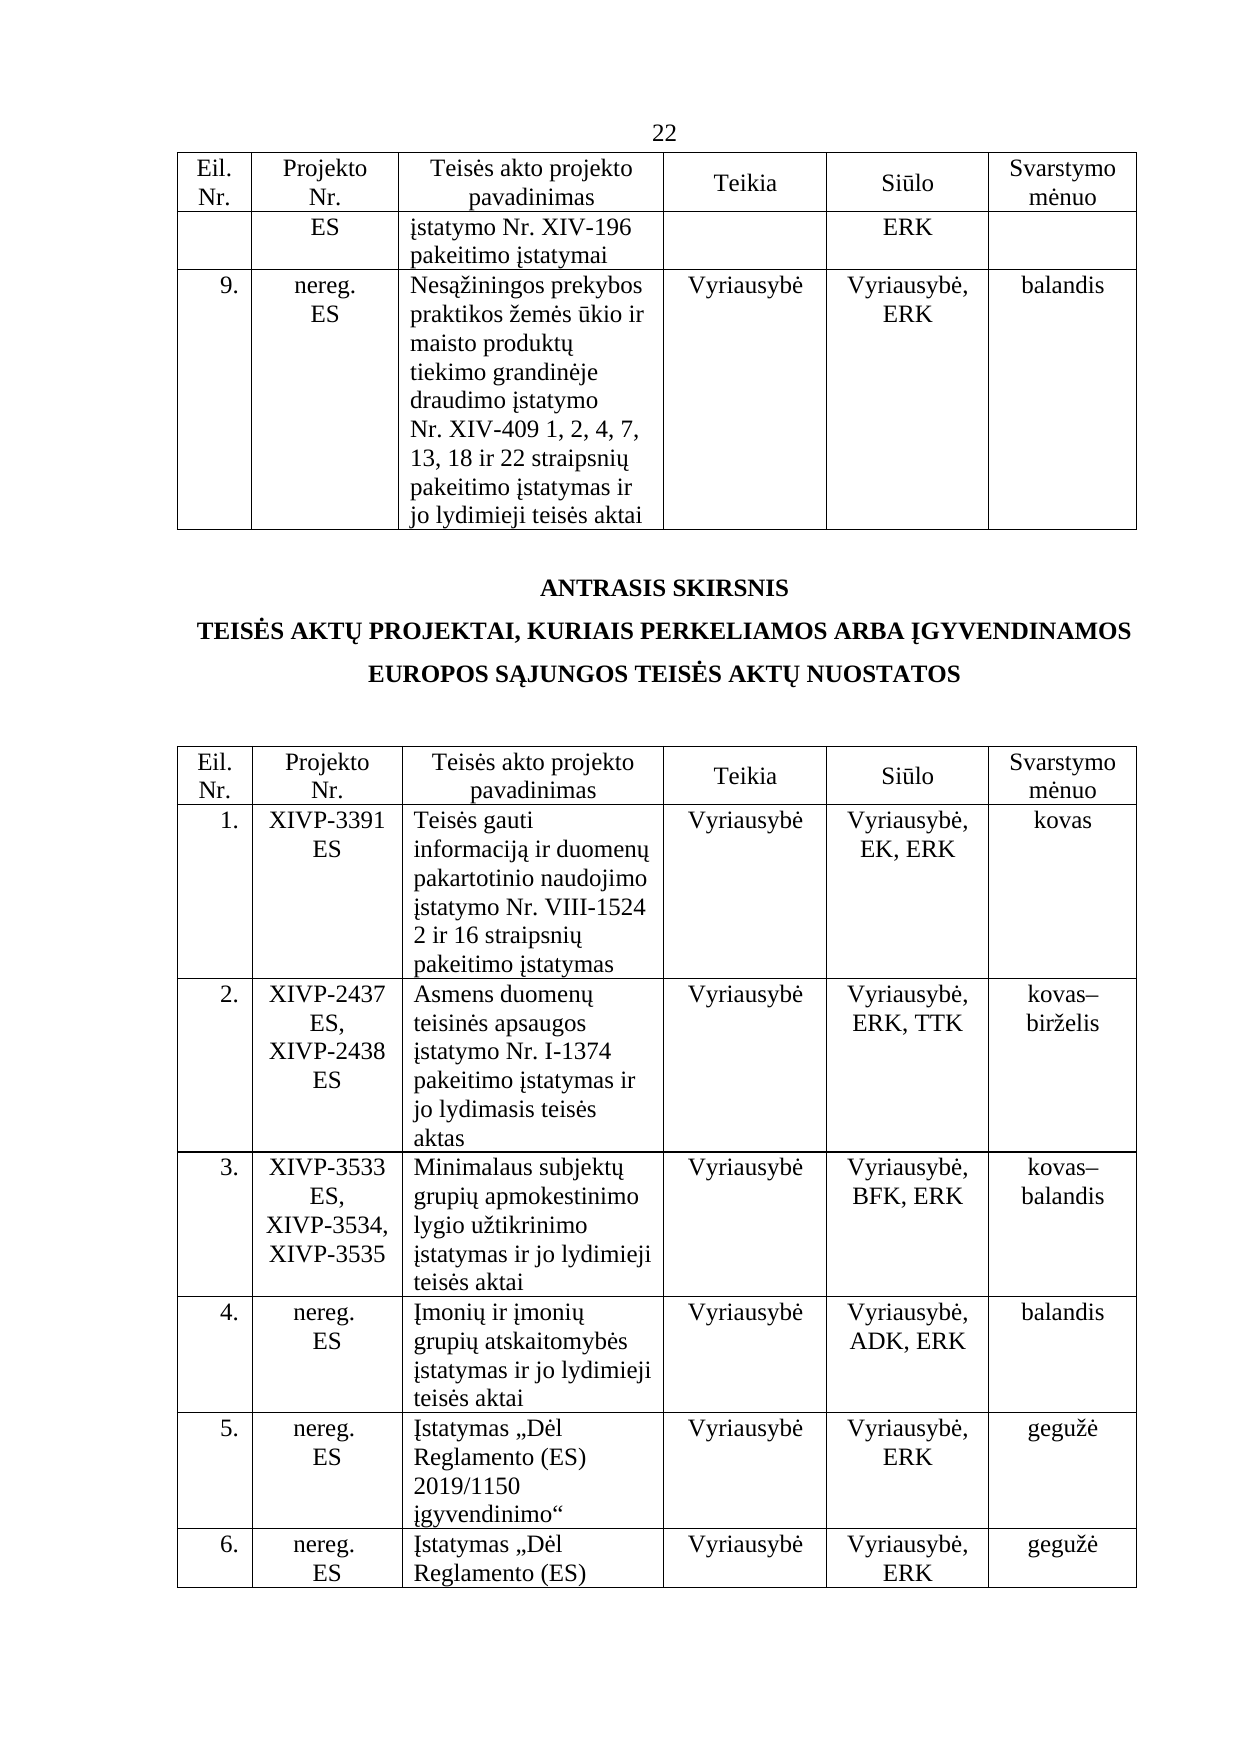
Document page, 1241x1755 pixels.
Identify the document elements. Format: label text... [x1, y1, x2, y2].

table_header Eil. Nr. [178, 153, 251, 211]
text ANTRASIS SKIRSNIS [177, 573, 1152, 602]
table_cell [989, 212, 1136, 269]
table_cell kovas– birželis [989, 979, 1136, 1151]
table_cell ES [252, 212, 398, 269]
table_cell Nesąžiningos prekybos praktikos žemės ūkio ir maisto produktų tiekimo grandinėje draudimo įstatymo Nr. XIV-409 1, 2, 4, 7, 13, 18 ir 22 straipsnių pakeitimo įstatymas ir jo lydimieji teisės aktai [399, 270, 663, 529]
table_cell Vyriausybė, ERK, TTK [827, 979, 988, 1151]
table_cell Vyriausybė [664, 270, 826, 529]
table_cell nereg. ES [253, 1297, 402, 1412]
table_cell [178, 805, 252, 978]
table_cell Vyriausybė, ERK [827, 270, 988, 529]
table_cell [178, 212, 251, 269]
table_cell nereg. ES [253, 1529, 263, 1587]
table_cell kovas [989, 805, 1136, 978]
table_header Projekto Nr. [253, 747, 402, 804]
table_header Teikia [664, 153, 826, 211]
table_cell Vyriausybė, ADK, ERK [827, 1297, 988, 1412]
table_cell gegužė [989, 1529, 1136, 1587]
table_cell Vyriausybė, ERK [827, 1529, 988, 1587]
table_cell [178, 979, 252, 1151]
table_cell Vyriausybė [664, 805, 826, 978]
table_cell Įstatymas „Dėl Reglamento (ES) 2019/1150 įgyvendinimo“ [403, 1413, 413, 1528]
table_header Teisės akto projekto pavadinimas [403, 747, 663, 804]
table_cell [178, 1153, 252, 1296]
table_cell [664, 212, 826, 269]
table_header Svarstymo mėnuo [989, 153, 1136, 211]
text TEISĖS AKTŲ PROJEKTAI, KURIAIS PERKELIAMOS ARBA ĮGYVENDINAMOS EUROPOS SĄJUNGOS TEISĖS AKTŲ NUOSTATOS [177, 616, 1152, 688]
table_header Siūlo [827, 153, 988, 211]
table_cell nereg. ES [252, 270, 398, 529]
table_cell XIVP-3391 ES [253, 805, 402, 978]
table_header Teisės akto projekto pavadinimas [399, 153, 663, 211]
table_header Siūlo [827, 747, 988, 804]
table_cell Vyriausybė [664, 1529, 826, 1587]
table_cell [178, 1529, 252, 1587]
table_cell XIVP-3533 ES, XIVP-3534, XIVP-3535 [253, 1153, 402, 1296]
table_cell Vyriausybė [664, 1153, 826, 1296]
table_cell XIVP-2437 ES, XIVP-2438 ES [253, 979, 402, 1151]
table_cell Vyriausybė [664, 979, 826, 1151]
table_cell kovas– balandis [989, 1153, 1136, 1296]
table_cell [178, 270, 251, 529]
table_cell Vyriausybė, ERK [827, 1413, 988, 1528]
table_cell [178, 1413, 252, 1528]
table_cell Vyriausybė, EK, ERK [827, 805, 988, 978]
table_cell ERK [827, 212, 988, 269]
table_header Svarstymo mėnuo [989, 747, 1136, 804]
table_cell nereg. ES [391, 1529, 402, 1587]
table_cell Vyriausybė [664, 1413, 826, 1528]
table_cell gegužė [989, 1413, 1136, 1528]
table_cell įstatymo Nr. XIV-196 pakeitimo įstatymai [399, 212, 663, 269]
table_cell Vyriausybė, BFK, ERK [827, 1153, 988, 1296]
table_cell nereg. ES [253, 1413, 402, 1528]
table_cell balandis [989, 1297, 1136, 1412]
table_header Projekto Nr. [252, 153, 398, 211]
table_cell balandis [989, 270, 1136, 529]
table_cell Vyriausybė [664, 1297, 826, 1412]
table_cell [178, 1297, 252, 1412]
table_header Teikia [664, 747, 826, 804]
table_header Eil. Nr. [178, 747, 252, 804]
table_cell Įstatymas „Dėl Reglamento (ES) 2019/1150 įgyvendinimo“ [653, 1413, 663, 1528]
